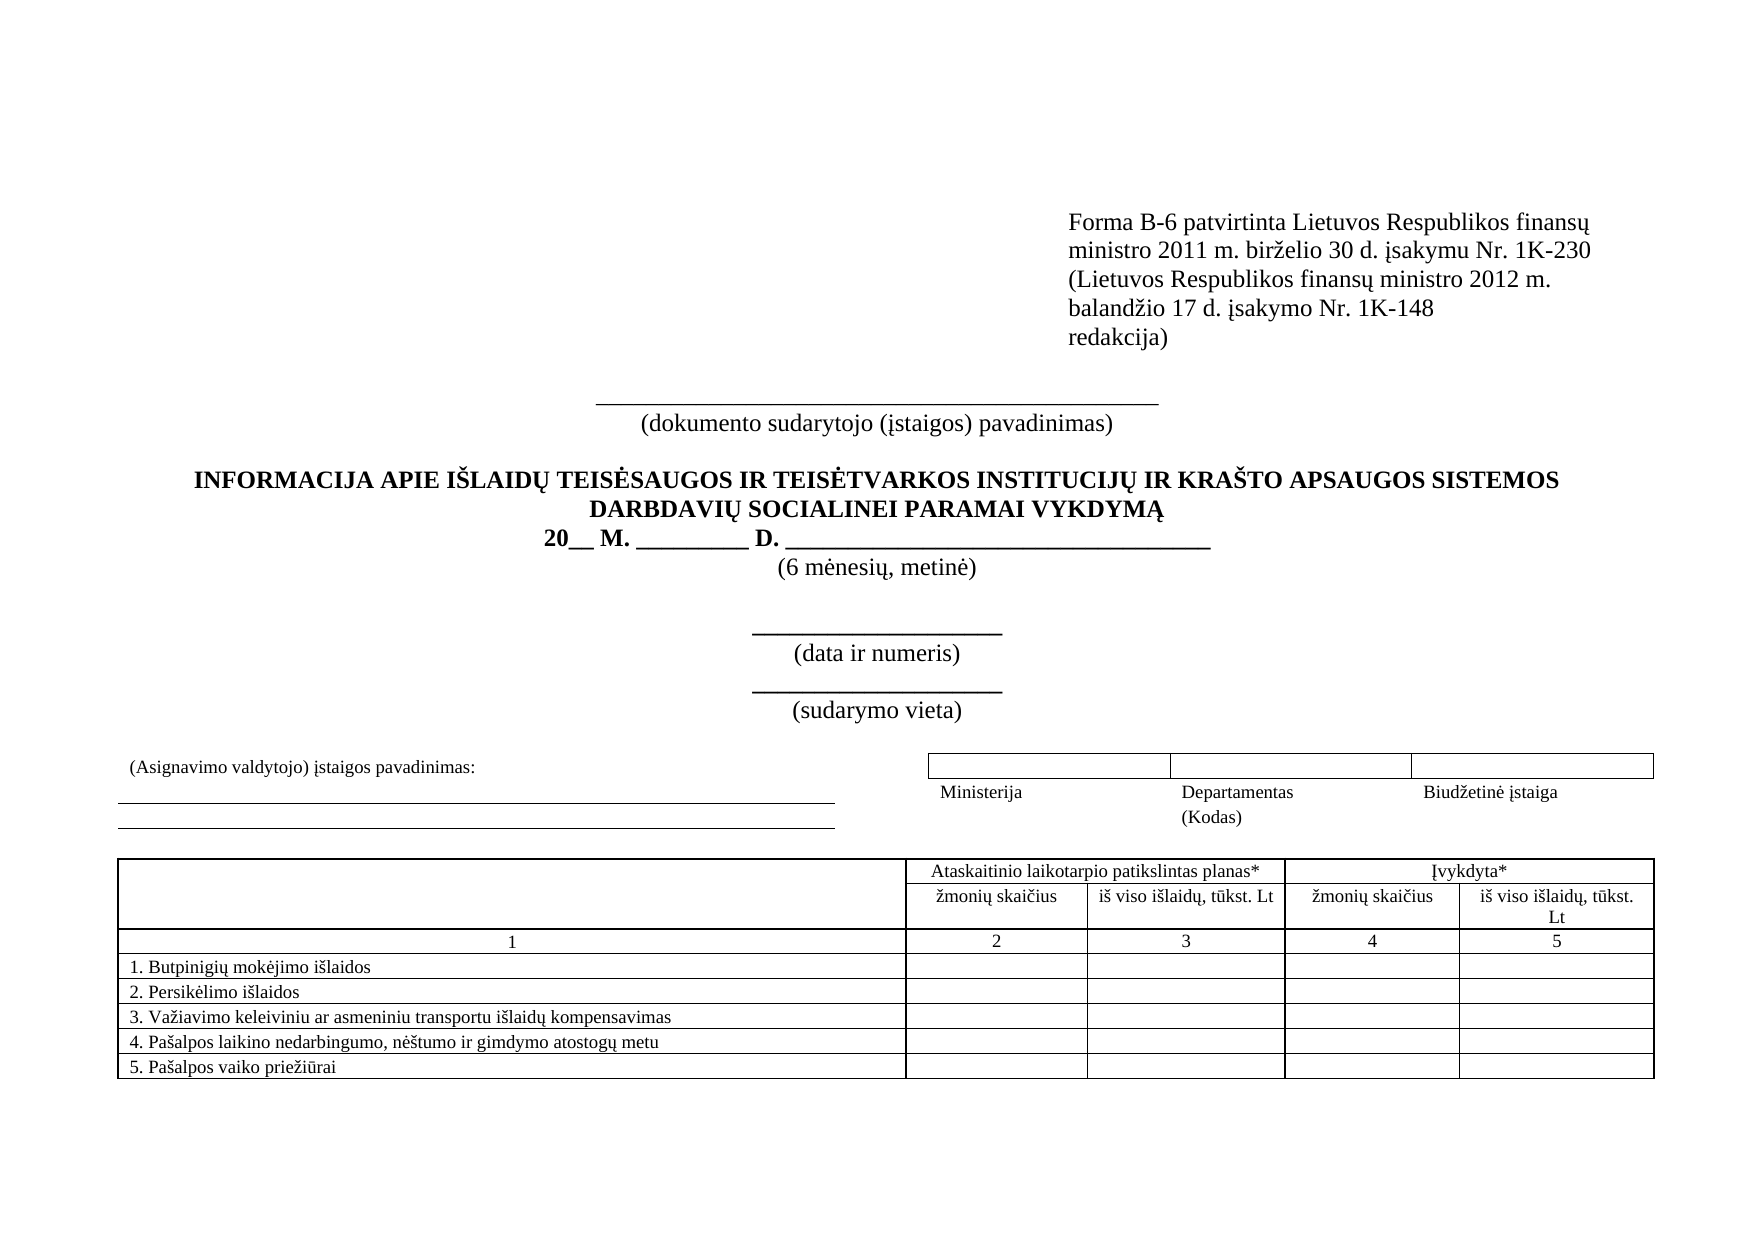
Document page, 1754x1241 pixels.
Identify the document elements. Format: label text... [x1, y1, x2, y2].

table_cell 5. Pašalpos vaiko priežiūrai [119, 1054, 905, 1078]
text (6 mėnesių, metinė) [118, 552, 1636, 580]
table_cell [1460, 1004, 1653, 1028]
table_header Ataskaitinio laikotarpio patikslintas planas* [907, 860, 1284, 883]
table_cell Ministerija [929, 779, 1170, 803]
table_cell [1286, 1054, 1459, 1078]
text Forma B-6 patvirtinta Lietuvos Respublikos finansų ministro 2011 m. birželio 30 d. įsakymu Nr. 1K-230 [1068, 207, 1636, 264]
table_cell [1286, 1004, 1459, 1028]
table_cell Biudžetinė įstaiga [1412, 779, 1653, 803]
table_cell [1088, 979, 1284, 1003]
text (Lietuvos Respublikos finansų ministro 2012 m. balandžio 17 d. įsakymo Nr. 1K-148 [1068, 264, 1636, 322]
text (data ir numeris) [118, 638, 1636, 667]
table_cell [1412, 803, 1653, 828]
table_cell žmonių skaičius [1286, 884, 1459, 928]
table_cell [1088, 1054, 1284, 1078]
table_header [929, 754, 1170, 778]
table_cell [118, 778, 835, 803]
table_header (Asignavimo valdytojo) įstaigos pavadinimas: [118, 753, 835, 778]
table_cell 3 [1088, 930, 1284, 953]
table_cell [929, 803, 1170, 828]
table_cell iš viso išlaidų, tūkst. Lt [1088, 884, 1284, 928]
table_cell žmonių skaičius [907, 884, 1087, 928]
table_cell [1286, 954, 1459, 978]
table_cell [835, 803, 929, 828]
table_cell 4. Pašalpos laikino nedarbingumo, nėštumo ir gimdymo atostogų metu [119, 1029, 905, 1053]
table_cell 3. Važiavimo keleiviniu ar asmeniniu transportu išlaidų kompensavimas [119, 1004, 905, 1028]
table_cell [1286, 1029, 1459, 1053]
text (sudarymo vieta) [118, 695, 1636, 724]
table_cell [118, 804, 835, 828]
table_cell iš viso išlaidų, tūkst. Lt [1460, 884, 1653, 928]
table_header Įvykdyta* [1286, 860, 1653, 883]
table_cell [1088, 1004, 1284, 1028]
table_header [835, 753, 928, 778]
text (dokumento sudarytojo (įstaigos) pavadinimas) [118, 408, 1636, 437]
table_cell [1088, 1029, 1284, 1053]
table_cell (Kodas) [1170, 803, 1412, 828]
table_cell [1460, 1029, 1653, 1053]
table_header [1171, 754, 1411, 778]
text 20__ M. _________ D. __________________________________ [118, 523, 1636, 552]
table_header [119, 860, 905, 928]
table_cell Departamentas [1170, 779, 1412, 803]
table_cell [1286, 979, 1459, 1003]
table_cell 5 [1460, 930, 1653, 953]
table_header [1412, 754, 1653, 778]
table_cell [1460, 954, 1653, 978]
text redakcija) [1068, 322, 1636, 350]
table_cell [907, 1054, 1087, 1078]
table_cell [907, 1004, 1087, 1028]
table_cell 2. Persikėlimo išlaidos [119, 979, 905, 1003]
table_cell [907, 1029, 1087, 1053]
text ____________________ [118, 609, 1636, 638]
table_cell 1. Butpinigių mokėjimo išlaidos [119, 954, 905, 978]
table_cell [1460, 1054, 1653, 1078]
table_cell 4 [1286, 930, 1459, 953]
text ____________________ [118, 667, 1636, 695]
table_cell [835, 778, 929, 803]
table_cell 2 [907, 930, 1087, 953]
table_cell [907, 979, 1087, 1003]
text INFORMACIJA APIE IŠLAIDŲ TEISĖSAUGOS IR TEISĖTVARKOS INSTITUCIJŲ IR KRAŠTO APSAUGOS SISTEMOS DARBDAVIŲ SOCIALINEI PARAMAI VYKDYMĄ [118, 465, 1636, 523]
table_cell 1 [119, 930, 905, 953]
table_cell [907, 954, 1087, 978]
table_cell [1460, 979, 1653, 1003]
table_cell [1088, 954, 1284, 978]
text _____________________________________________ [118, 379, 1636, 408]
